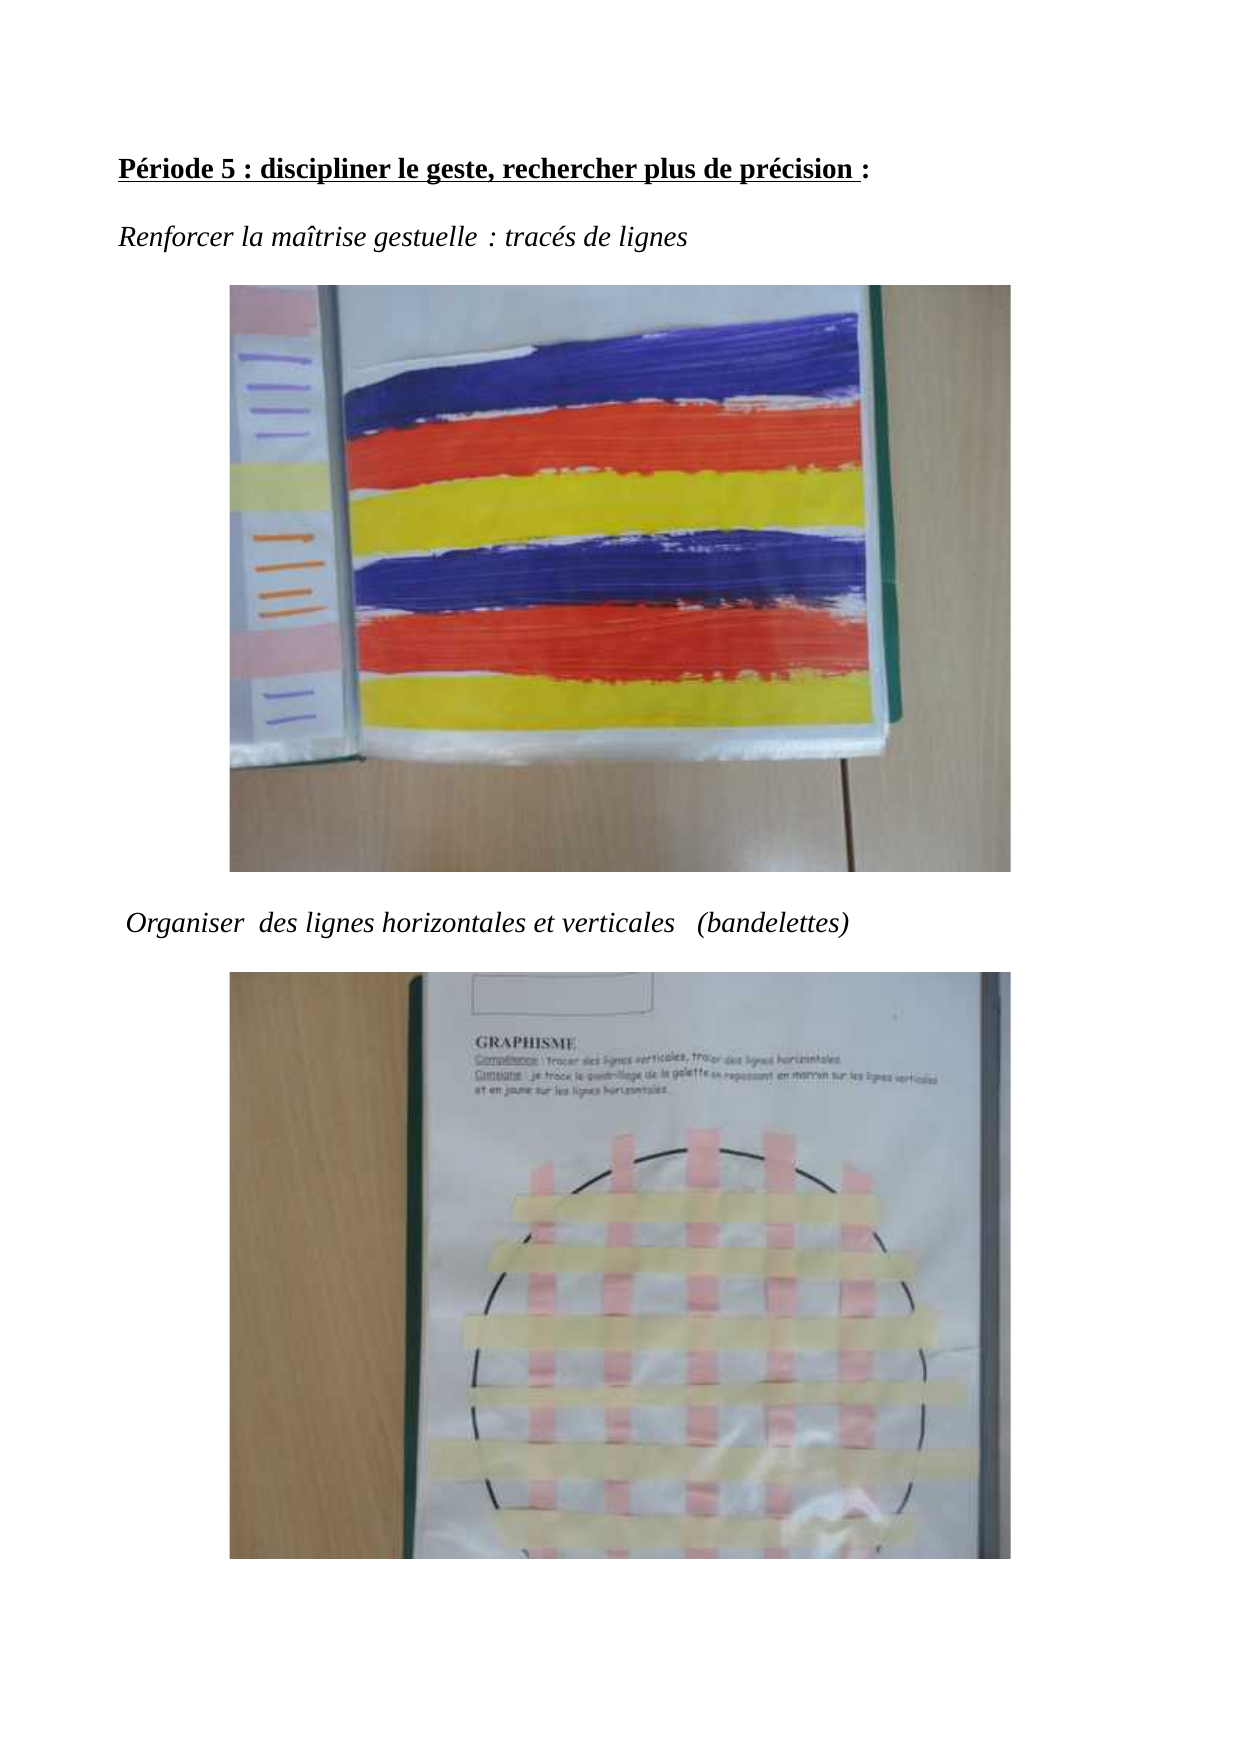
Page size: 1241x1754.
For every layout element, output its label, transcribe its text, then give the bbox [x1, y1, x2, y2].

picture [229, 285, 1011, 872]
text Période 5 : discipliner le geste, rechercher plus de précision : [118, 152, 1122, 185]
picture [229, 972, 1011, 1559]
text Organiser des lignes horizontales et verticales (bandelettes) [118, 905, 1122, 939]
text Renforcer la maîtrise gestuelle : tracés de lignes [118, 219, 1122, 252]
